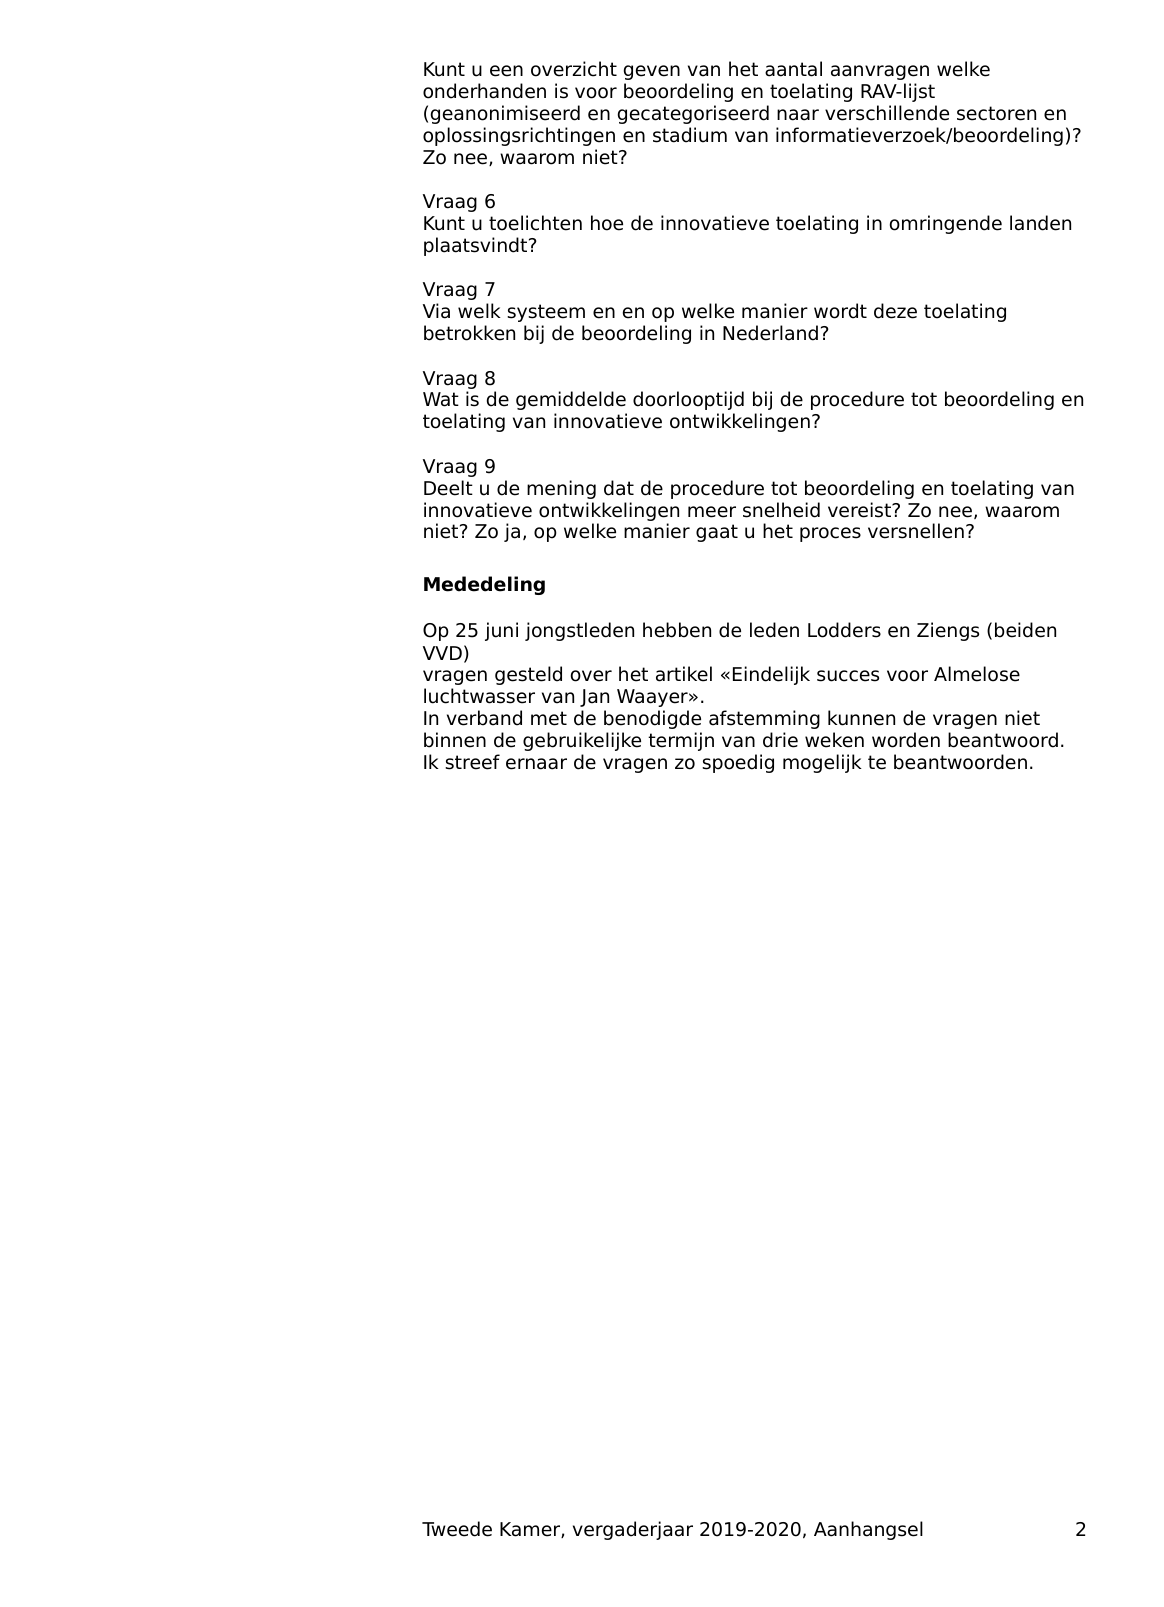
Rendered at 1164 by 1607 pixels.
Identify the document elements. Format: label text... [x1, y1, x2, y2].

text In verband met de benodigde afstemming kunnen de vragen niet binnen de gebruikelijke termijn van drie weken worden beantwoord. [422, 708, 1087, 752]
text Op 25 juni jongstleden hebben de leden Lodders en Ziengs (beiden VVD) [422, 620, 1087, 664]
subtitle Mededeling [422, 573, 1087, 595]
text Vraag 7 [422, 279, 1087, 301]
text Vraag 8 [422, 367, 1087, 389]
text vragen gesteld over het artikel «Eindelijk succes voor Almelose luchtwasser van Jan Waayer». [422, 664, 1087, 708]
text Vraag 9 [422, 456, 1087, 477]
text Kunt u toelichten hoe de innovatieve toelating in omringende landen plaatsvindt? [422, 213, 1087, 257]
text Ik streef ernaar de vragen zo spoedig mogelijk te beantwoorden. [422, 752, 1087, 774]
text Vraag 6 [422, 191, 1087, 213]
text Wat is de gemiddelde doorlooptijd bij de procedure tot beoordeling en toelating van innovatieve ontwikkelingen? [422, 389, 1087, 433]
text Via welk systeem en en op welke manier wordt deze toelating betrokken bij de beoordeling in Nederland? [422, 301, 1087, 345]
text Kunt u een overzicht geven van het aantal aanvragen welke onderhanden is voor beoordeling en toelating RAV-lijst (geanonimiseerd en gecategoriseerd naar verschillende sectoren en oplossingsrichtingen en stadium van informatieverzoek/beoordeling)? Zo nee, waarom niet? [422, 59, 1087, 169]
text Deelt u de mening dat de procedure tot beoordeling en toelating van innovatieve ontwikkelingen meer snelheid vereist? Zo nee, waarom niet? Zo ja, op welke manier gaat u het proces versnellen? [422, 477, 1087, 543]
